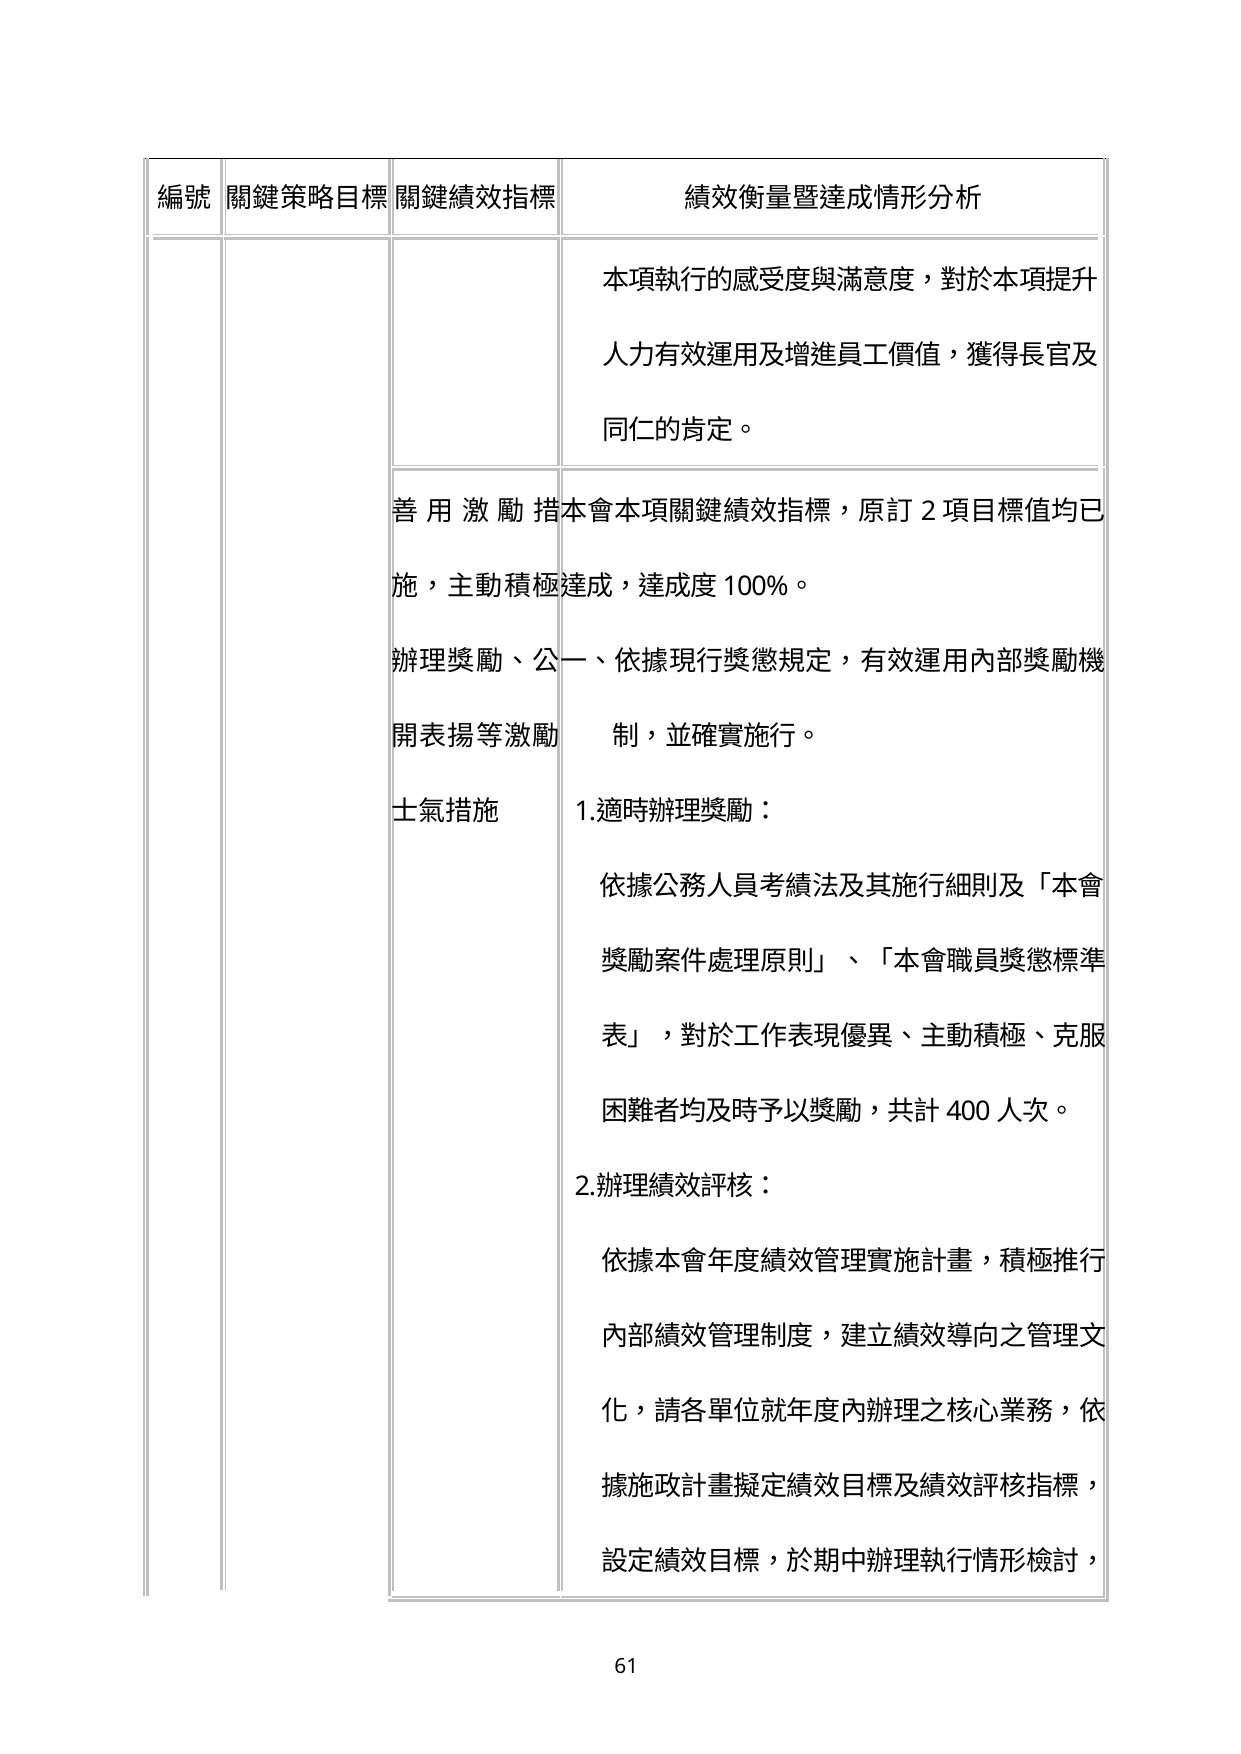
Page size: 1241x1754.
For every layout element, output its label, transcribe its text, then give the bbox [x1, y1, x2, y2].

table_header 編號 [149, 159, 220, 233]
table_cell 善用激勵措施，主動積極辦理獎勵、公開表揚等激勵士氣措施 [391, 465, 560, 1596]
table_header 績效衡量暨達成情形分析 [563, 159, 1103, 233]
table_header 關鍵績效指標 [394, 159, 557, 233]
table_cell [146, 234, 223, 1596]
table_cell 本會本項關鍵績效指標，原訂2項目標值均已達成，達成度100%。 一、強化人力有效運用，本於內升外補兼顧原則，每滿5人職務出缺，應有1人外補： 1.本會職務出缺時，本於內陞外補兼顧原則，除辦理內陞作業提振同仁工作士氣外，並適時辦理外補，加強機關間人員之交流，100年度計有簡任技正、專門委員、科長、技正、秘書、專員、設計師、技士及科員共計33個職務出缺，辦理19次內陞作業、9次外補作業以及5名考試分發人員，符合每滿5人職務出缺，應有1人外補之標準。 2.除辦理內陞作業提振同仁工作士氣外，本會並提供高階簡任職缺（參事）及主管職缺（科長）辦理外補作業，自他機關拔擢優秀人才，以達成適才適所，人才交流之目的。 二、培養與提升員工專業能力： (一)100年度辦理專業能力相關研習課程與訓練，共計24場次： 1.考量本會為行政院幕僚機關，應以行政院高度切入施政主軸，並掌握社會脈動與時精進，須廣泛接觸新科技、新工法及新材料等資訊，以提升同仁專業能力，邀請產業界專業人士來會專題演講，共23場次。 2.辦理「100年行政院選送中高階公務人員赴英國國家政府學院」研習成果分享，1場次參加人員共計54人。 3.本項已達辦理專業能力相關研習課程與訓練至少3場次指標。 (二)薦送同仁參加其他訓練機構辦理之專業能力課程，共計90餘人次： 1.薦送參加公務人力發展中心辦理之「赴陸經驗交流研習班」、「政策性新聞稿撰寫研習營」、「問題分析與解決研習班」、「數位科技與學習趨勢研討會」、「節能減炭研習班」、「兩岸事務經驗交流研習班」、「消費者保護研習班」、「中階主管培育班」、「新聞稿寫作實務研習班」、「公務執行適用民刑法實務研習班」、「高階人員研究班」、「人事人員核心能力專班」等專業能力課程，共計60餘人次。 2.薦送參加他訓練機構辦理之專業能力課程：經濟部專業人員研究中心舉辦之「土木保持與生態工法實務研究班」、「WTO/FTA談判訓練營」、財稅訓練中心舉辦之「提升政府財務效能方案研習會」、環保署環保訓練所舉辦之「環境影響評估訓練班」、研考會舉辦之「災防危機管理資訊系統：亞洲經驗研討會」、台灣綠建築發展協會舉辦之「2011生態城市綠建築講習會」等，共計30餘人次。 3.本項已達薦送同仁參加其他訓練機構辦理之專業能力課程至少20人次指標。 三、另為更落實提升優質公務人力及增進績效，辦理各單位年終業務檢討，了解同仁對本項執行的感受度與滿意度，對於本項提升人力有效運用及增進員工價值，獲得長官及同仁的肯定。 [560, 234, 1106, 465]
table_cell 本會本項關鍵績效指標，原訂2項目標值均已達成，達成度100%。 一、依據現行獎懲規定，有效運用內部獎勵機制，並確實施行。 1.適時辦理獎勵： 依據公務人員考績法及其施行細則及「本會獎勵案件處理原則」、「本會職員獎懲標準表」，對於工作表現優異、主動積極、克服困難者均及時予以獎勵，共計400人次。 2.辦理績效評核： 依據本會年度績效管理實施計畫，積極推行內部績效管理制度，建立績效導向之管理文化，請各單位就年度內辦理之核心業務，依據施政計畫擬定績效目標及績效評核指標，設定績效目標，於期中辦理執行情形檢討， [560, 465, 1106, 1596]
table_header 關鍵策略目標 [226, 159, 388, 233]
table_cell 提升人力有效運用，增進員工價值與能力 [223, 234, 391, 1596]
table_cell 提升人力有效運用，依內陞外補兼顧原則，培養與提升員工專業能力 [394, 240, 557, 465]
